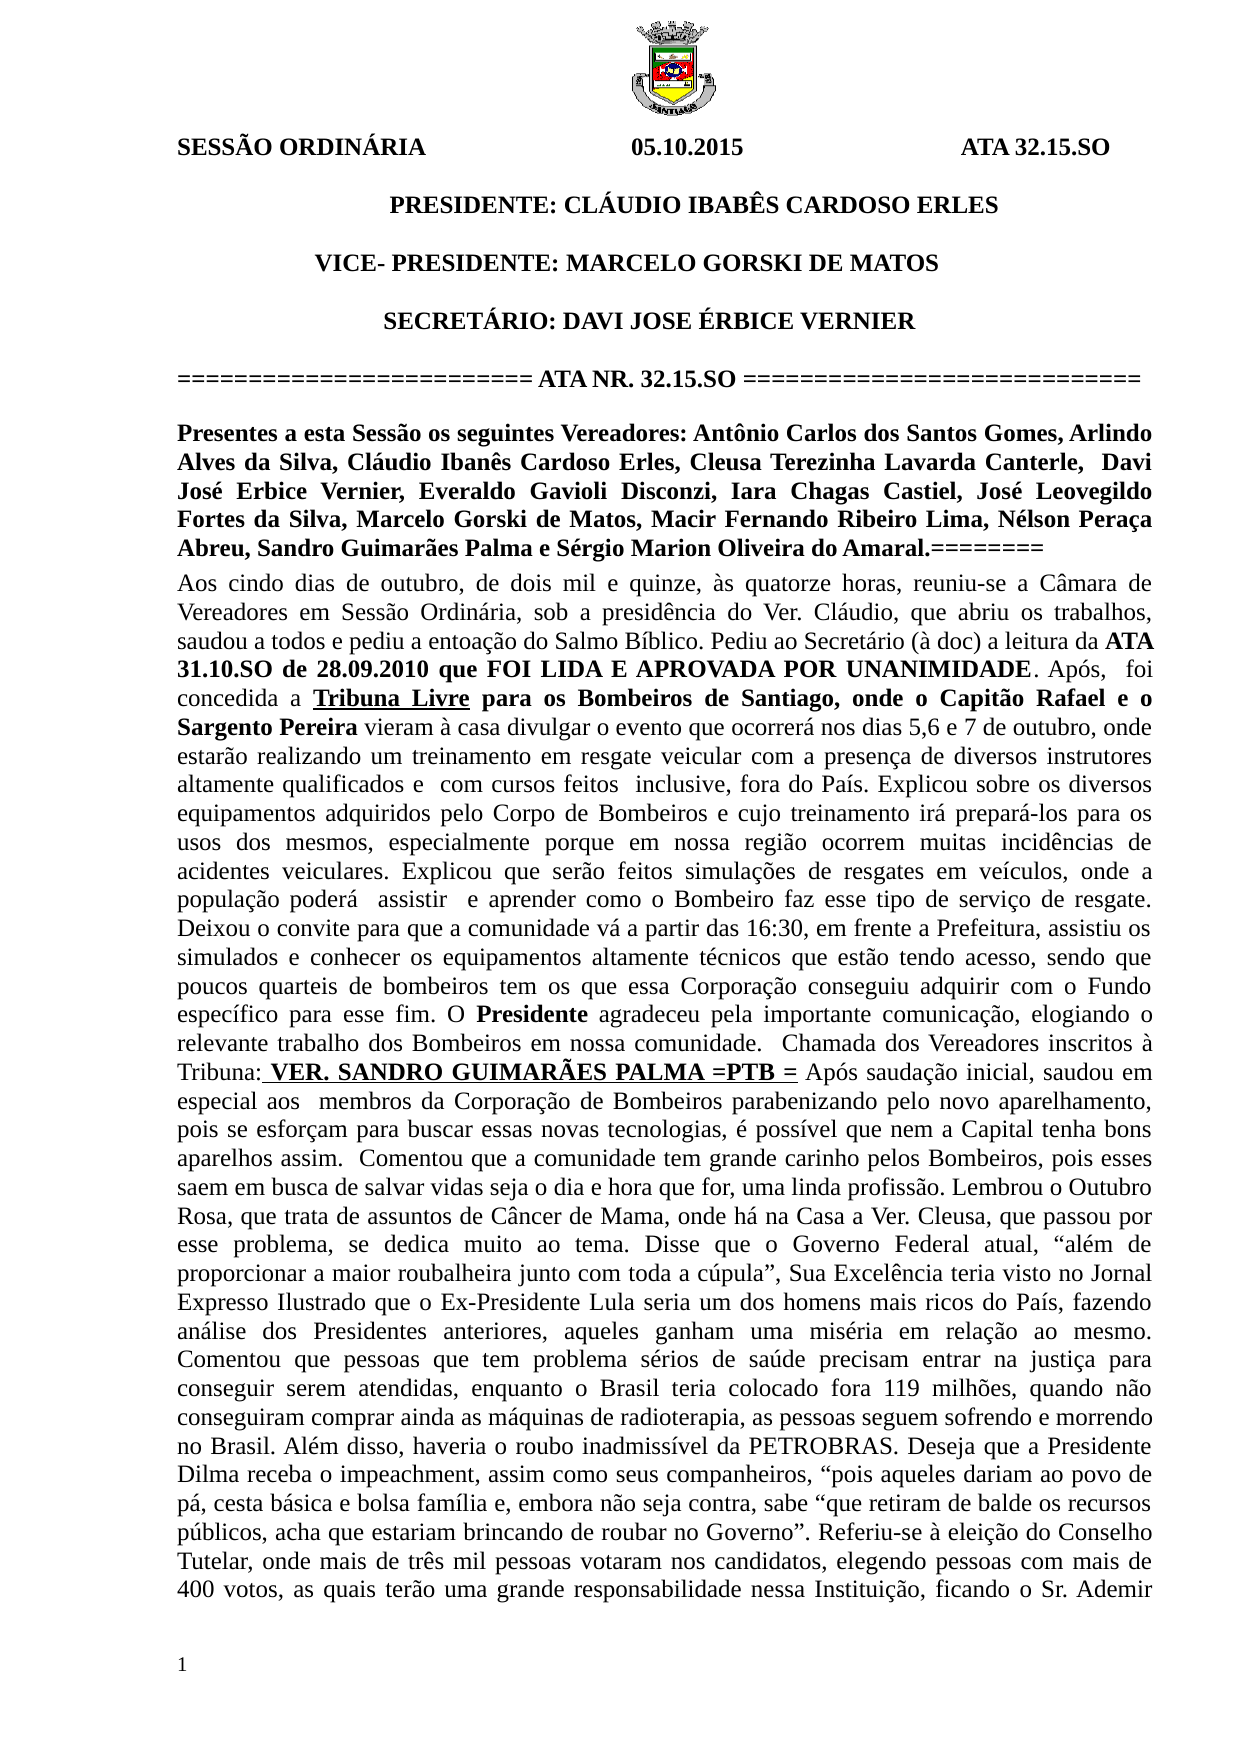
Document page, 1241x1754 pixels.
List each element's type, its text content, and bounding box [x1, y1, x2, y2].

text SESSÃO ORDINÁRIA 05.10.2015 ATA 32.15.SO [177, 132, 1150, 161]
subtitle Presentes a esta Sessão os seguintes Vereadores: Antônio Carlos dos Santos Gomes, Arlindo Alves da Silva, Cláudio Ibanês Cardoso Erles, Cleusa Terezinha Lavarda Canterle, Davi José Erbice Vernier, Everaldo Gavioli Disconzi, Iara Chagas Castiel, José Leovegildo Fortes da Silva, Marcelo Gorski de Matos, Macir Fernando Ribeiro Lima, Nélson Peraça Abreu, Sandro Guimarães Palma e Sérgio Marion Oliveira do Amaral.======== [177, 418, 1153, 562]
text PRESIDENTE: CLÁUDIO IBABÊS CARDOSO ERLES [177, 190, 1153, 219]
text VICE- PRESIDENTE: MARCELO GORSKI DE MATOS [177, 248, 1153, 277]
subtitle ========================= ATA NR. 32.15.SO ============================ [177, 364, 1153, 393]
list Aos cindo dias de outubro, de dois mil e quinze, às quatorze horas, reuniu-se a Câmara de Vereadores em Sessão Ordinária, sob a presidência do Ver. Cláudio, que abriu os trabalhos, saudou a todos e pediu a entoação do Salmo Bíblico. Pediu ao Secretário (à doc) a leitura da ATA 31.10.SO de 28.09.2010 que FOI LIDA E APROVADA POR UNANIMIDADE. Após, foi concedida a Tribuna Livre para os Bombeiros de Santiago, onde o Capitão Rafael e o Sargento Pereira vieram à casa divulgar o evento que ocorrerá nos dias 5,6 e 7 de outubro, onde estarão realizando um treinamento em resgate veicular com a presença de diversos instrutores altamente qualificados e com cursos feitos inclusive, fora do País. Explicou sobre os diversos equipamentos adquiridos pelo Corpo de Bombeiros e cujo treinamento irá prepará-los para os usos dos mesmos, especialmente porque em nossa região ocorrem muitas incidências de acidentes veiculares. Explicou que serão feitos simulações de resgates em veículos, onde a população poderá assistir e aprender como o Bombeiro faz esse tipo de serviço de resgate. Deixou o convite para que a comunidade vá a partir das 16:30, em frente a Prefeitura, assistiu os simulados e conhecer os equipamentos altamente técnicos que estão tendo acesso, sendo que poucos quarteis de bombeiros tem os que essa Corporação conseguiu adquirir com o Fundo específico para esse fim. O Presidente agradeceu pela importante comunicação, elogiando o relevante trabalho dos Bombeiros em nossa comunidade. Chamada dos Vereadores inscritos à Tribuna: VER. SANDRO GUIMARÃES PALMA =PTB = Após saudação inicial, saudou em especial aos membros da Corporação de Bombeiros parabenizando pelo novo aparelhamento, pois se esforçam para buscar essas novas tecnologias, é possível que nem a Capital tenha bons aparelhos assim. Comentou que a comunidade tem grande carinho pelos Bombeiros, pois esses saem em busca de salvar vidas seja o dia e hora que for, uma linda profissão. Lembrou o Outubro Rosa, que trata de assuntos de Câncer de Mama, onde há na Casa a Ver. Cleusa, que passou por esse problema, se dedica muito ao tema. Disse que o Governo Federal atual, “além de proporcionar a maior roubalheira junto com toda a cúpula”, Sua Excelência teria visto no Jornal Expresso Ilustrado que o Ex-Presidente Lula seria um dos homens mais ricos do País, fazendo análise dos Presidentes anteriores, aqueles ganham uma miséria em relação ao mesmo. Comentou que pessoas que tem problema sérios de saúde precisam entrar na justiça para conseguir serem atendidas, enquanto o Brasil teria colocado fora 119 milhões, quando não conseguiram comprar ainda as máquinas de radioterapia, as pessoas seguem sofrendo e morrendo no Brasil. Além disso, haveria o roubo inadmissível da PETROBRAS. Deseja que a Presidente Dilma receba o impeachment, assim como seus companheiros, “pois aqueles dariam ao povo de pá, cesta básica e bolsa família e, embora não seja contra, sabe “que retiram de balde os recursos públicos, acha que estariam brincando de roubar no Governo”. Referiu-se à eleição do Conselho Tutelar, onde mais de três mil pessoas votaram nos candidatos, elegendo pessoas com mais de 400 votos, as quais terão uma grande responsabilidade nessa Instituição, ficando o Sr. Ademir [139, 568, 1153, 1603]
text SECRETÁRIO: DAVI JOSE ÉRBICE VERNIER [177, 306, 1153, 335]
